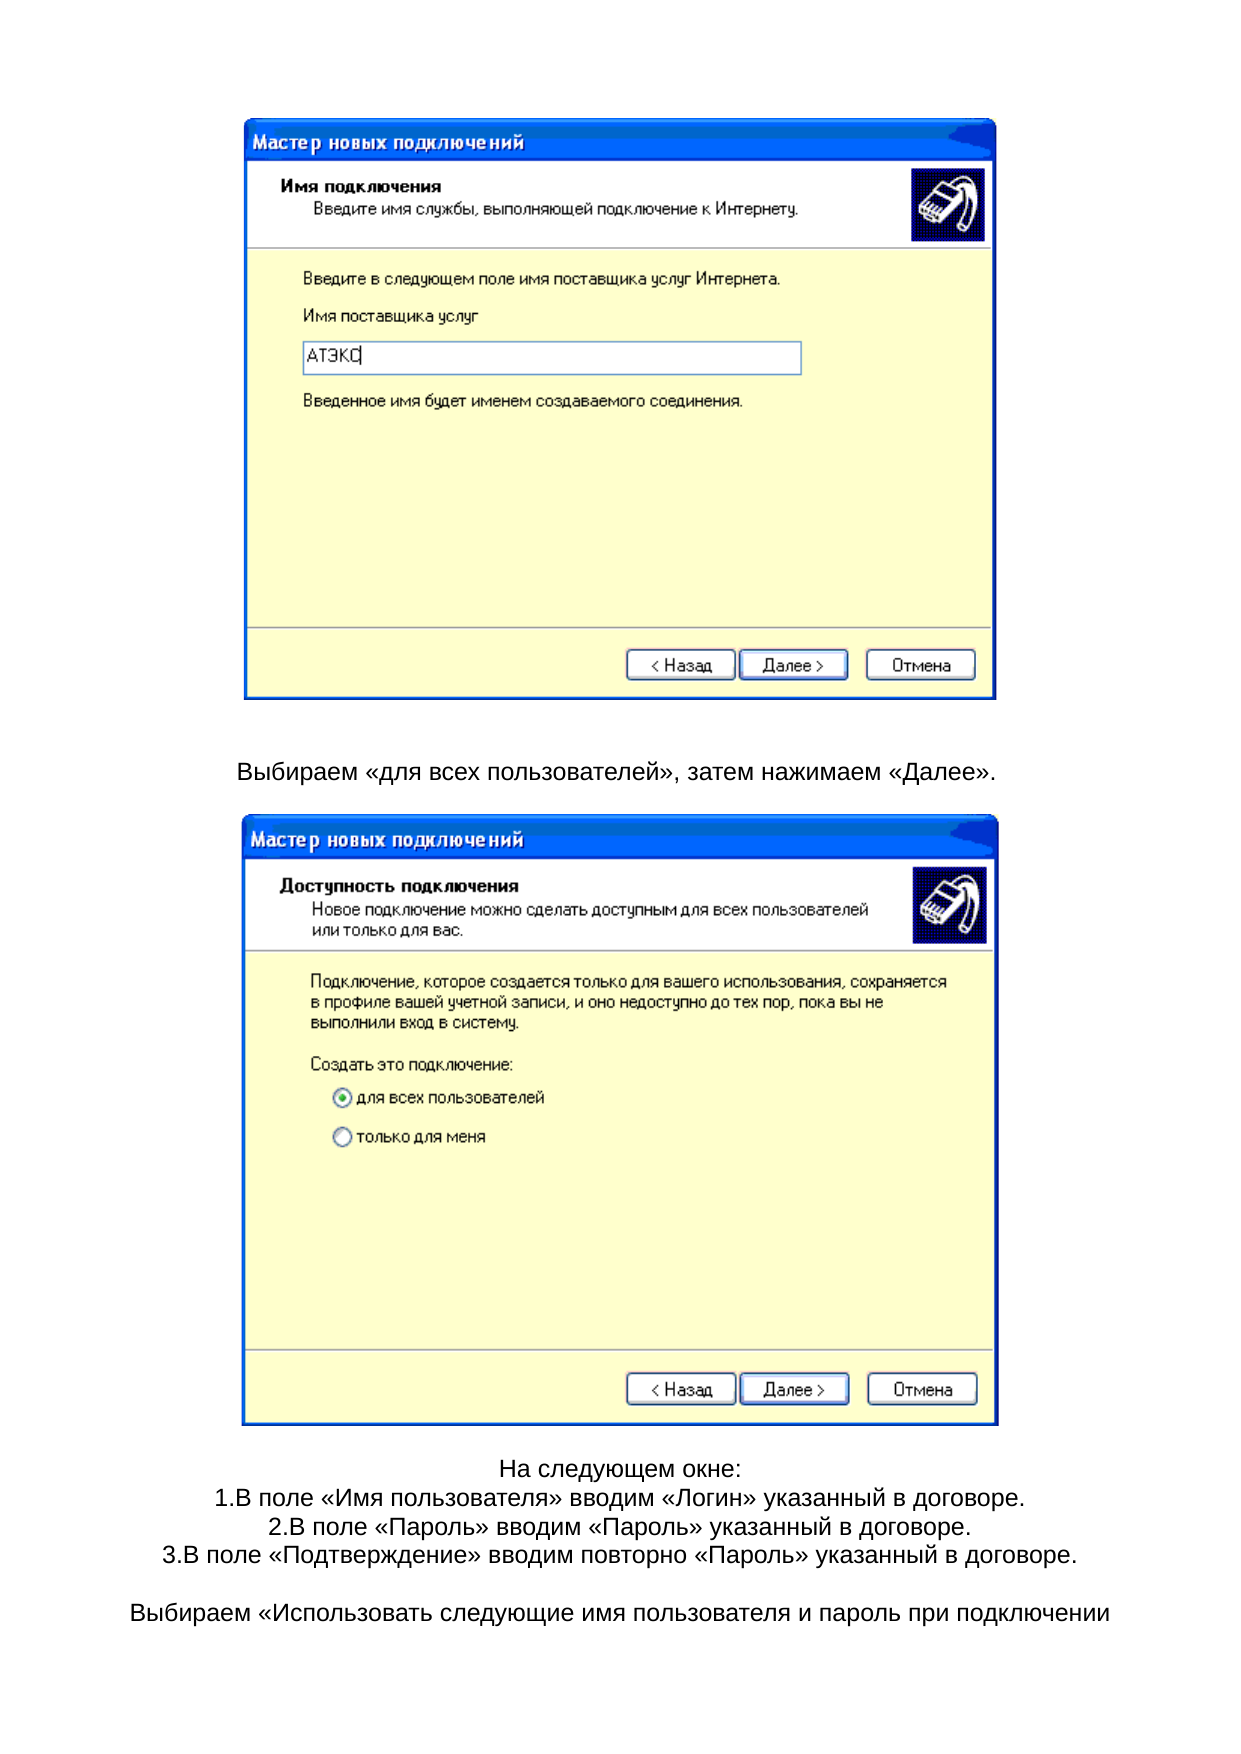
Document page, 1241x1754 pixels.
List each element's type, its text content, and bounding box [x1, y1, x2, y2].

picture [243, 118, 997, 700]
picture [241, 814, 999, 1426]
text На следующем окне: 1.В поле «Имя пользователя» вводим «Логин» указанный в договоре. 2.В поле «Пароль» вводим «Пароль» указанный в договоре. 3.В поле «Подтверждение» вводим повторно «Пароль» указанный в договоре. Выбираем «Использовать следующие имя пользователя и пароль при подключении [118, 1454, 1122, 1627]
text Выбираем «для всех пользователей», затем нажимаем «Далее». [118, 757, 1122, 786]
